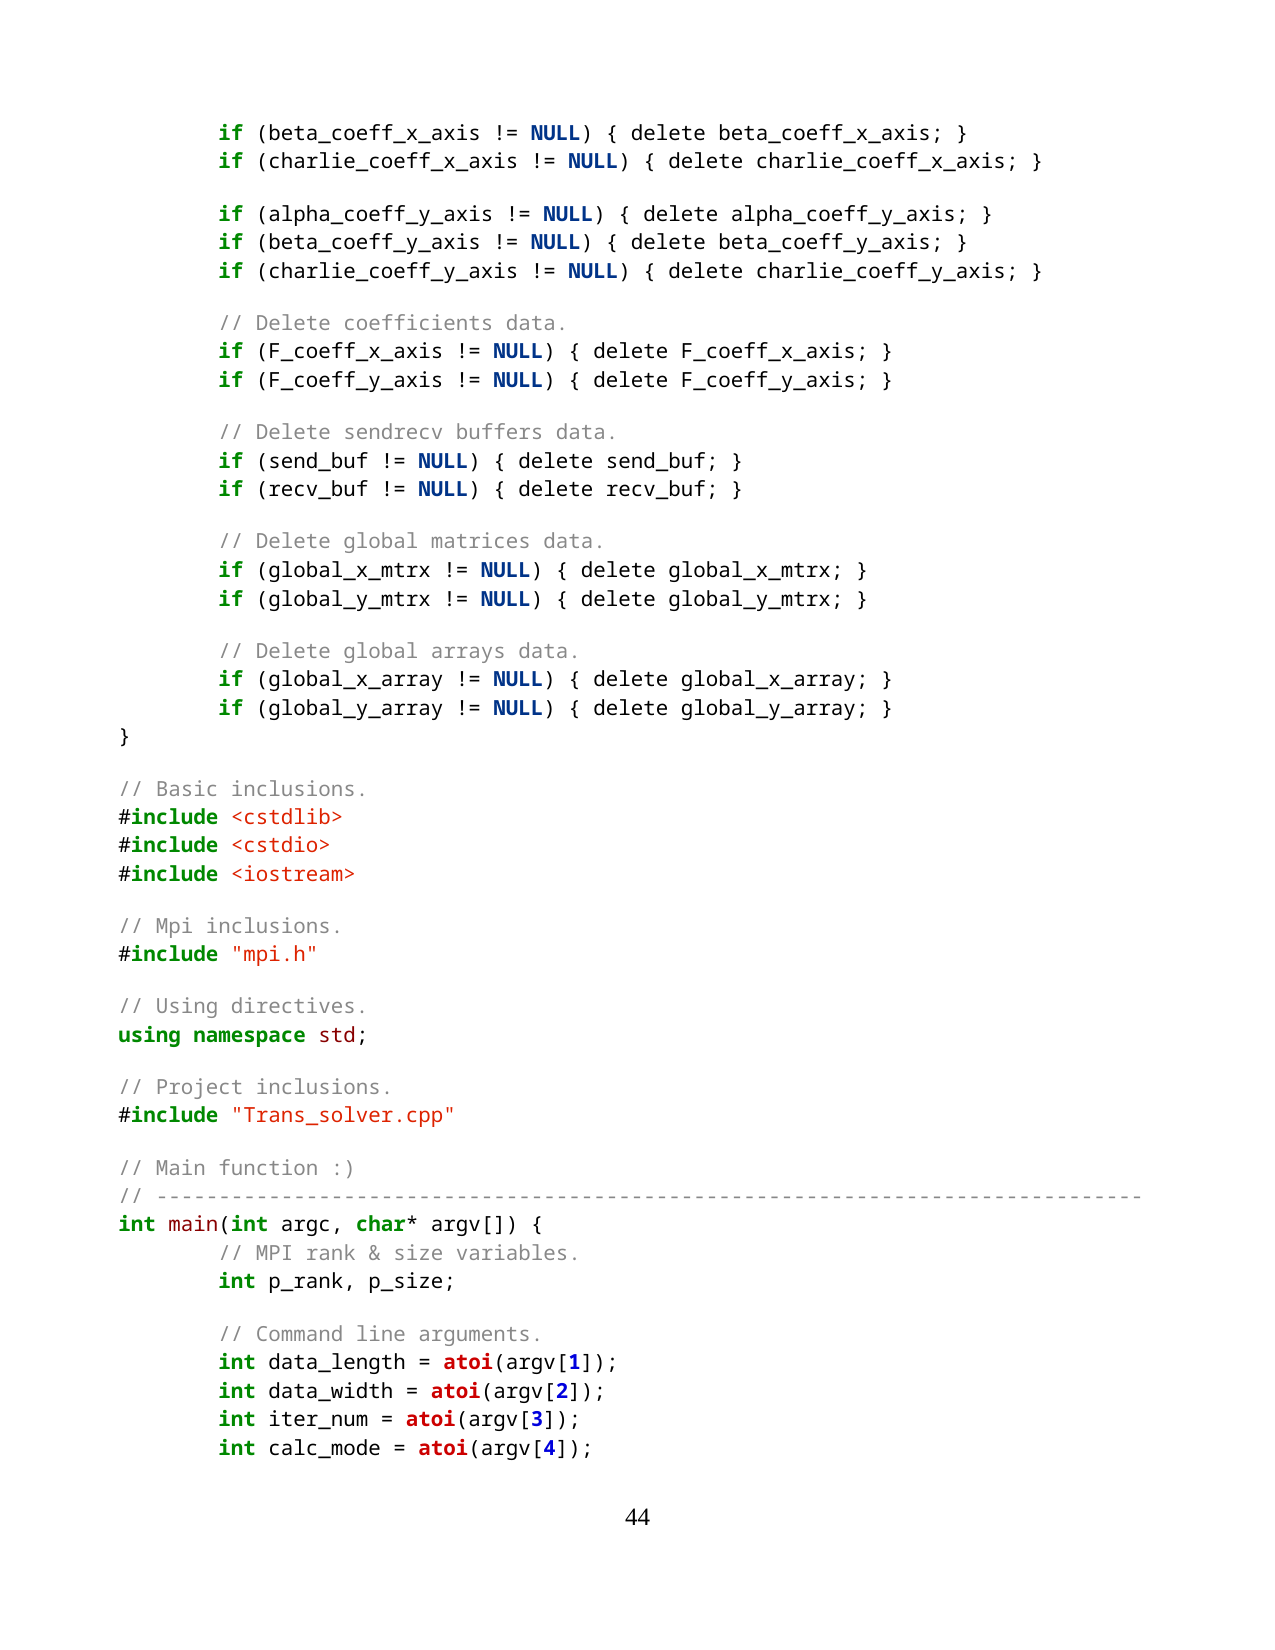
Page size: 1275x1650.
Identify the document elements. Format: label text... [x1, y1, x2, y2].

text if (global_x_mtrx != NULL) { delete global_x_mtrx; } [118, 555, 1157, 584]
text if (global_y_mtrx != NULL) { delete global_y_mtrx; } [118, 584, 1157, 612]
text int p_rank, p_size; [118, 1266, 1157, 1295]
text // Command line arguments. [118, 1319, 1157, 1347]
text if (F_coeff_x_axis != NULL) { delete F_coeff_x_axis; } [118, 337, 1157, 365]
text #include "mpi.h" [118, 939, 1157, 968]
text // Delete sendrecv buffers data. [118, 417, 1157, 446]
text // Delete coefficients data. [118, 308, 1157, 337]
text int data_width = atoi(argv[2]); [118, 1376, 1157, 1404]
text // Project inclusions. [118, 1072, 1157, 1101]
text int calc_mode = atoi(argv[4]); [118, 1433, 1157, 1461]
text if (beta_coeff_y_axis != NULL) { delete beta_coeff_y_axis; } [118, 227, 1157, 256]
text // Delete global arrays data. [118, 636, 1157, 664]
text int main(int argc, char* argv[]) { [118, 1209, 1157, 1238]
text // ------------------------------------------------------------------------------- [118, 1181, 1157, 1209]
text // MPI rank & size variables. [118, 1238, 1157, 1266]
text if (beta_coeff_x_axis != NULL) { delete beta_coeff_x_axis; } [118, 118, 1157, 147]
text #include <iostream> [118, 859, 1157, 887]
text using namespace std; [118, 1020, 1157, 1048]
text if (global_y_array != NULL) { delete global_y_array; } [118, 693, 1157, 722]
text if (F_coeff_y_axis != NULL) { delete F_coeff_y_axis; } [118, 365, 1157, 394]
text // Mpi inclusions. [118, 911, 1157, 939]
text int data_length = atoi(argv[1]); [118, 1347, 1157, 1376]
text } [118, 722, 1157, 750]
text if (recv_buf != NULL) { delete recv_buf; } [118, 474, 1157, 503]
text if (charlie_coeff_y_axis != NULL) { delete charlie_coeff_y_axis; } [118, 256, 1157, 284]
text // Main function :) [118, 1153, 1157, 1181]
text // Basic inclusions. [118, 774, 1157, 802]
text #include <cstdlib> [118, 802, 1157, 831]
text // Delete global matrices data. [118, 527, 1157, 555]
text #include <cstdio> [118, 831, 1157, 859]
text int iter_num = atoi(argv[3]); [118, 1404, 1157, 1433]
text if (alpha_coeff_y_axis != NULL) { delete alpha_coeff_y_axis; } [118, 199, 1157, 227]
text if (charlie_coeff_x_axis != NULL) { delete charlie_coeff_x_axis; } [118, 147, 1157, 175]
text #include "Trans_solver.cpp" [118, 1101, 1157, 1129]
text if (global_x_array != NULL) { delete global_x_array; } [118, 664, 1157, 693]
text // Using directives. [118, 992, 1157, 1020]
text if (send_buf != NULL) { delete send_buf; } [118, 446, 1157, 474]
